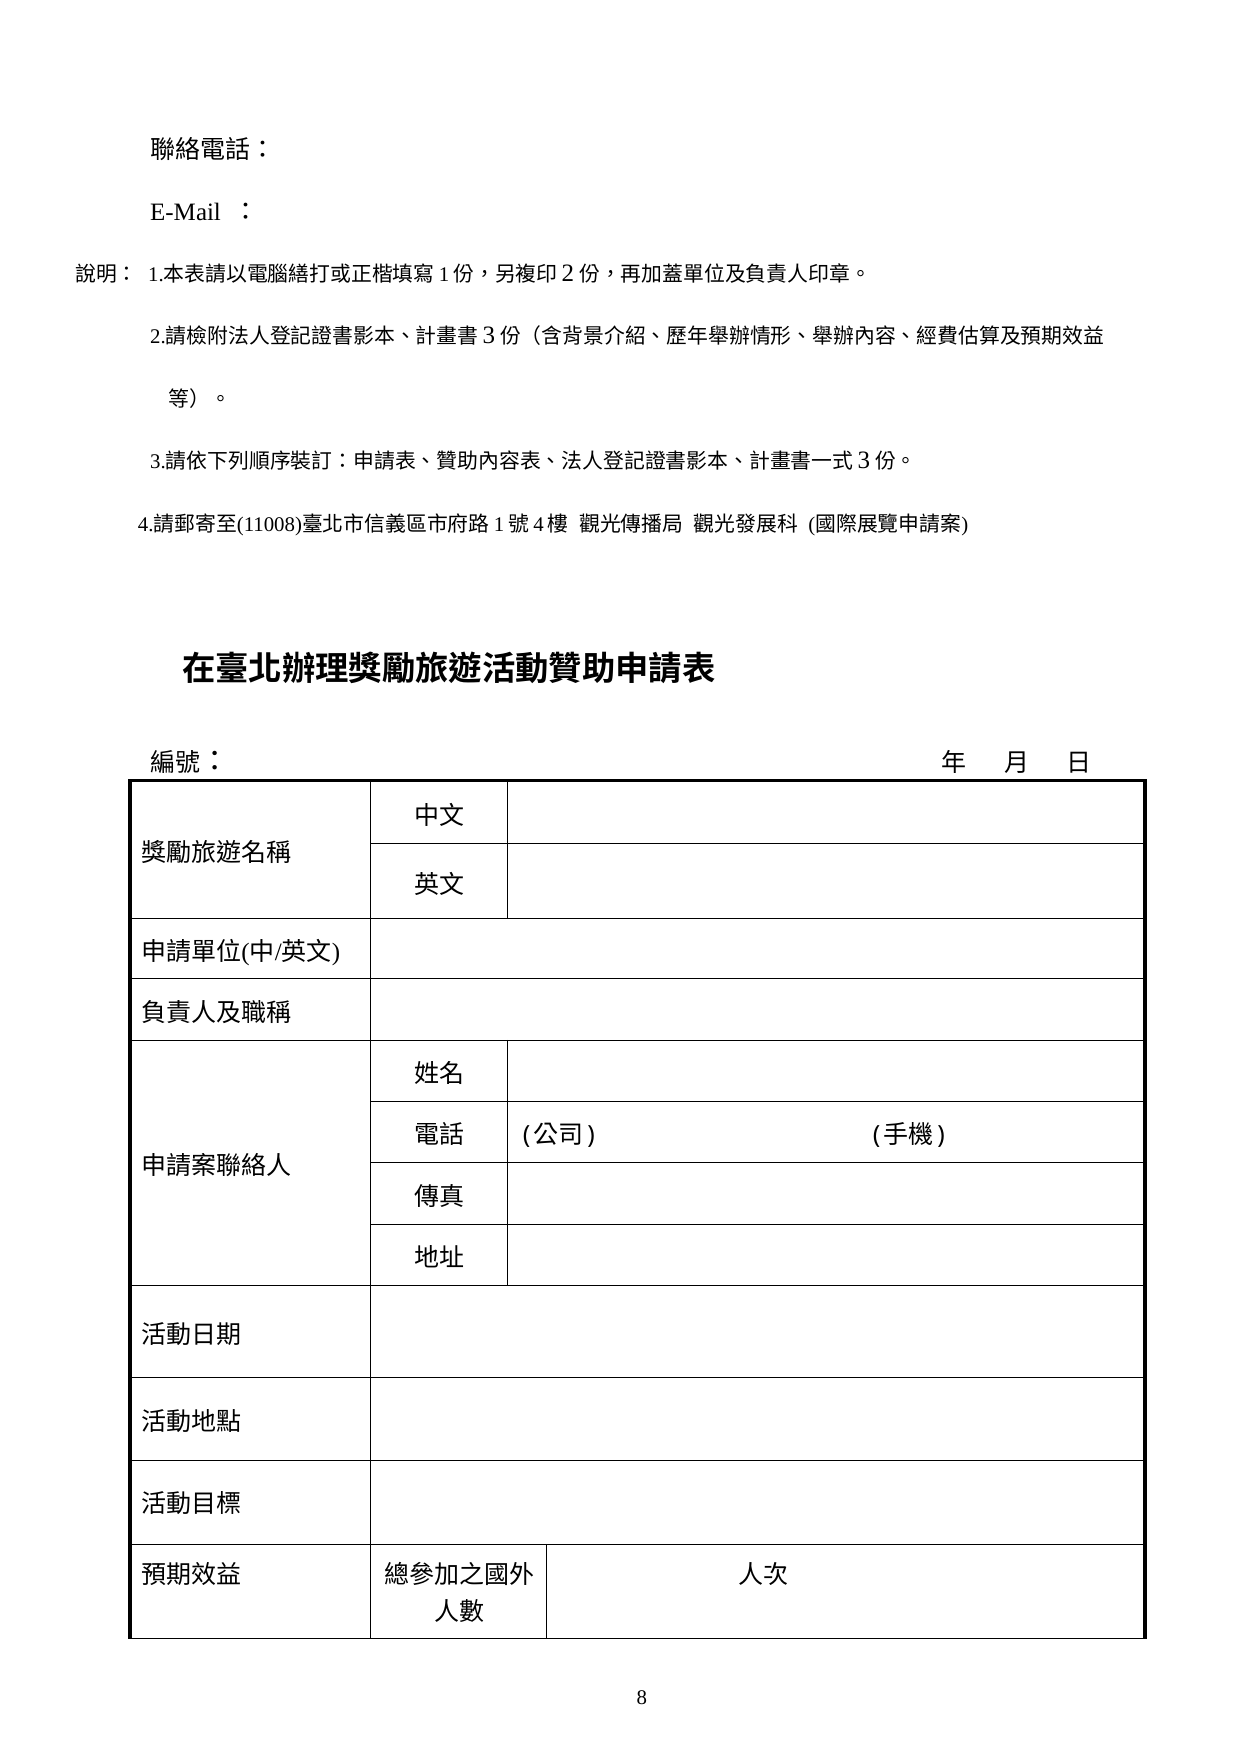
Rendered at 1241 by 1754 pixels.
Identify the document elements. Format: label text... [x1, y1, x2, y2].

table_cell 申請單位(中/英文) [132, 919, 370, 978]
table_cell [371, 1378, 1143, 1460]
table_cell 姓名 [371, 1041, 507, 1101]
table_cell [371, 979, 1143, 1040]
table_cell 活動日期 [132, 1286, 370, 1377]
text 3.請依下列順序裝訂：申請表、贊助內容表、法人登記證書影本、計畫書一式3份。 [150, 418, 1162, 481]
table_cell [508, 844, 1143, 917]
text 2.請檢附法人登記證書影本、計畫書3份（含背景介紹、歷年舉辦情形、舉辦內容、經費估算及預期效益等）。 [150, 293, 1125, 418]
text 聯絡電話： [150, 106, 1125, 168]
table_cell 傳真 [371, 1163, 507, 1224]
table_cell 活動目標 [132, 1461, 370, 1544]
table_cell 電話 [371, 1102, 507, 1162]
table_cell [371, 1461, 1143, 1544]
table_cell [371, 919, 1143, 978]
table_header 中文 [371, 782, 507, 843]
table_cell 地址 [371, 1225, 507, 1285]
table_header 獎勵旅遊名稱 [132, 782, 370, 917]
text E-Mail ： [150, 168, 1125, 231]
table_cell [508, 1041, 1143, 1101]
table_cell (公司) (手機) [508, 1102, 1143, 1162]
table_cell 英文 [371, 844, 507, 917]
table_cell 活動地點 [132, 1378, 370, 1460]
text 說明： 1.本表請以電腦繕打或正楷填寫1份，另複印2份，再加蓋單位及負責人印章。 [75, 231, 1125, 293]
table_header 在臺北辦理獎勵旅遊活動贊助申請表 [150, 606, 769, 717]
table_cell [508, 1163, 1143, 1224]
table_cell 人次 [547, 1545, 1143, 1638]
text 編號： 年 月 日 [150, 717, 1125, 779]
table_header [508, 782, 1143, 843]
table_cell 負責人及職稱 [132, 979, 370, 1040]
text 4.請郵寄至(11008)臺北市信義區市府路1號4樓 觀光傳播局 觀光發展科 (國際展覽申請案) [131, 481, 1162, 543]
table_cell 預期效益 [132, 1545, 370, 1638]
table_cell 申請案聯絡人 [132, 1041, 370, 1285]
table_cell 總參加之國外人數 [371, 1545, 546, 1638]
table_cell [508, 1225, 1143, 1285]
table_cell [371, 1286, 1143, 1377]
